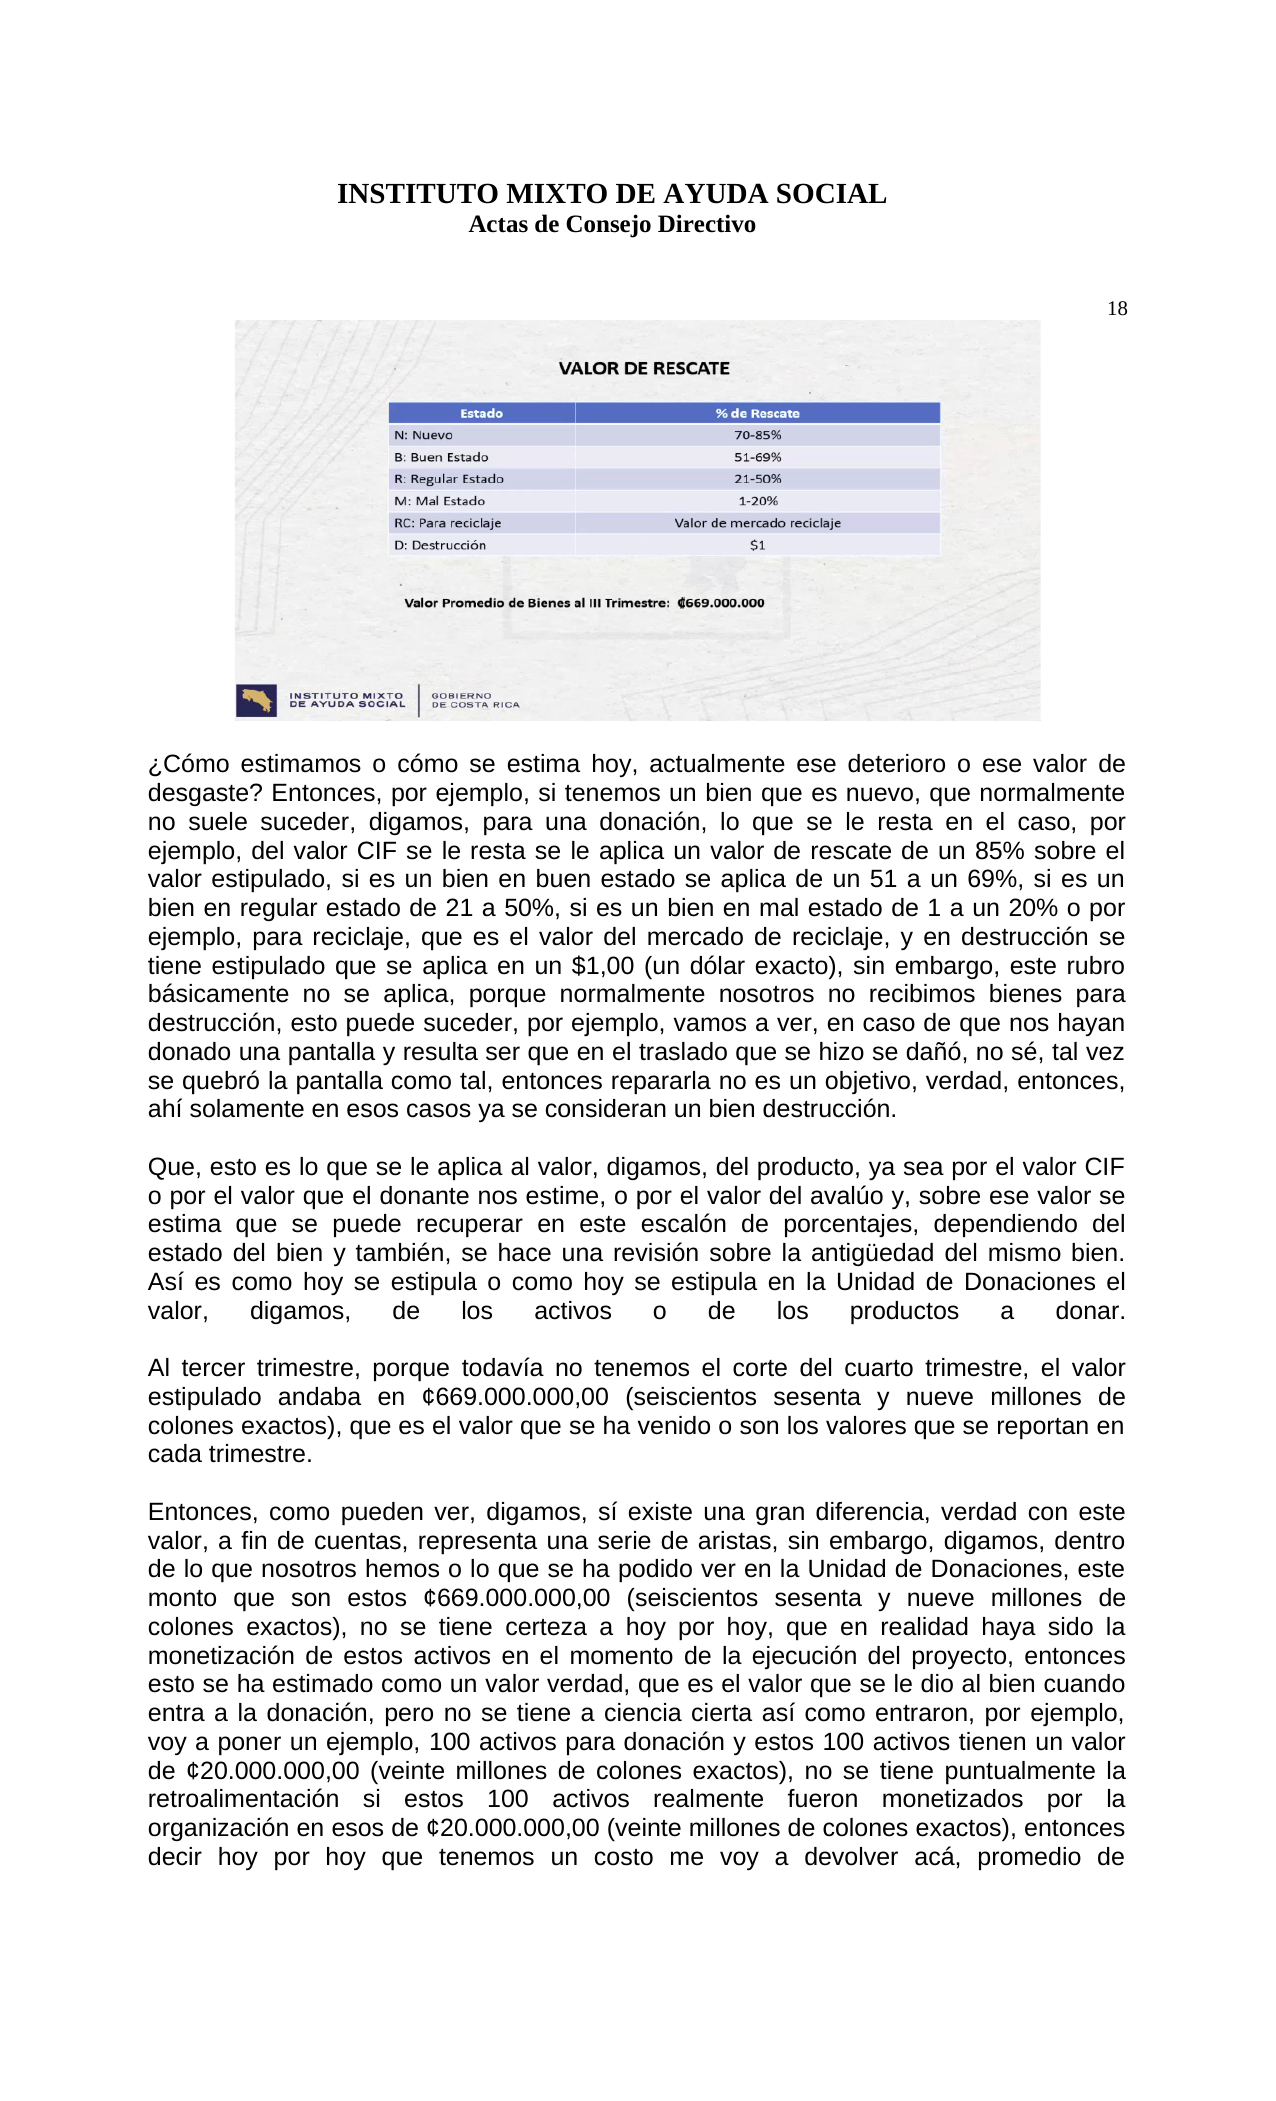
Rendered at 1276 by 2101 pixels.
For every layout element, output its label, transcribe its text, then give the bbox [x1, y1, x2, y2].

text Al tercer trimestre, porque todavía no tenemos el corte del cuarto trimestre, el valor estipulado andaba en ¢669.000.000,00 (seiscientos sesenta y nueve millones de colones exactos), que es el valor que se ha venido o son los valores que se reportan en cada trimestre. [148, 1353, 1127, 1468]
text ¿Cómo estimamos o cómo se estima hoy, actualmente ese deterioro o ese valor de desgaste? Entonces, por ejemplo, si tenemos un bien que es nuevo, que normalmente no suele suceder, digamos, para una donación, lo que se le resta en el caso, por ejemplo, del valor CIF se le resta se le aplica un valor de rescate de un 85% sobre el valor estipulado, si es un bien en buen estado se aplica de un 51 a un 69%, si es un bien en regular estado de 21 a 50%, si es un bien en mal estado de 1 a un 20% o por ejemplo, para reciclaje, que es el valor del mercado de reciclaje, y en destrucción se tiene estipulado que se aplica en un $1,00 (un dólar exacto), sin embargo, este rubro básicamente no se aplica, porque normalmente nosotros no recibimos bienes para destrucción, esto puede suceder, por ejemplo, vamos a ver, en caso de que nos hayan donado una pantalla y resulta ser que en el traslado que se hizo se dañó, no sé, tal vez se quebró la pantalla como tal, entonces repararla no es un objetivo, verdad, entonces, ahí solamente en esos casos ya se consideran un bien destrucción. [148, 749, 1127, 1123]
text Que, esto es lo que se le aplica al valor, digamos, del producto, ya sea por el valor CIF o por el valor que el donante nos estime, o por el valor del avalúo y, sobre ese valor se estima que se puede recuperar en este escalón de porcentajes, dependiendo del estado del bien y también, se hace una revisión sobre la antigüedad del mismo bien. Así es como hoy se estipula o como hoy se estipula en la Unidad de Donaciones el valor, digamos, de los activos o de los productos a donar. [148, 1123, 1127, 1353]
text Entonces, como pueden ver, digamos, sí existe una gran diferencia, verdad con este valor, a fin de cuentas, representa una serie de aristas, sin embargo, digamos, dentro de lo que nosotros hemos o lo que se ha podido ver en la Unidad de Donaciones, este monto que son estos ¢669.000.000,00 (seiscientos sesenta y nueve millones de colones exactos), no se tiene certeza a hoy por hoy, que en realidad haya sido la monetización de estos activos en el momento de la ejecución del proyecto, entonces esto se ha estimado como un valor verdad, que es el valor que se le dio al bien cuando entra a la donación, pero no se tiene a ciencia cierta así como entraron, por ejemplo, voy a poner un ejemplo, 100 activos para donación y estos 100 activos tienen un valor de ¢20.000.000,00 (veinte millones de colones exactos), no se tiene puntualmente la retroalimentación si estos 100 activos realmente fueron monetizados por la organización en esos de ¢20.000.000,00 (veinte millones de colones exactos), entonces decir hoy por hoy que tenemos un costo me voy a devolver acá, promedio de [148, 1497, 1127, 1871]
